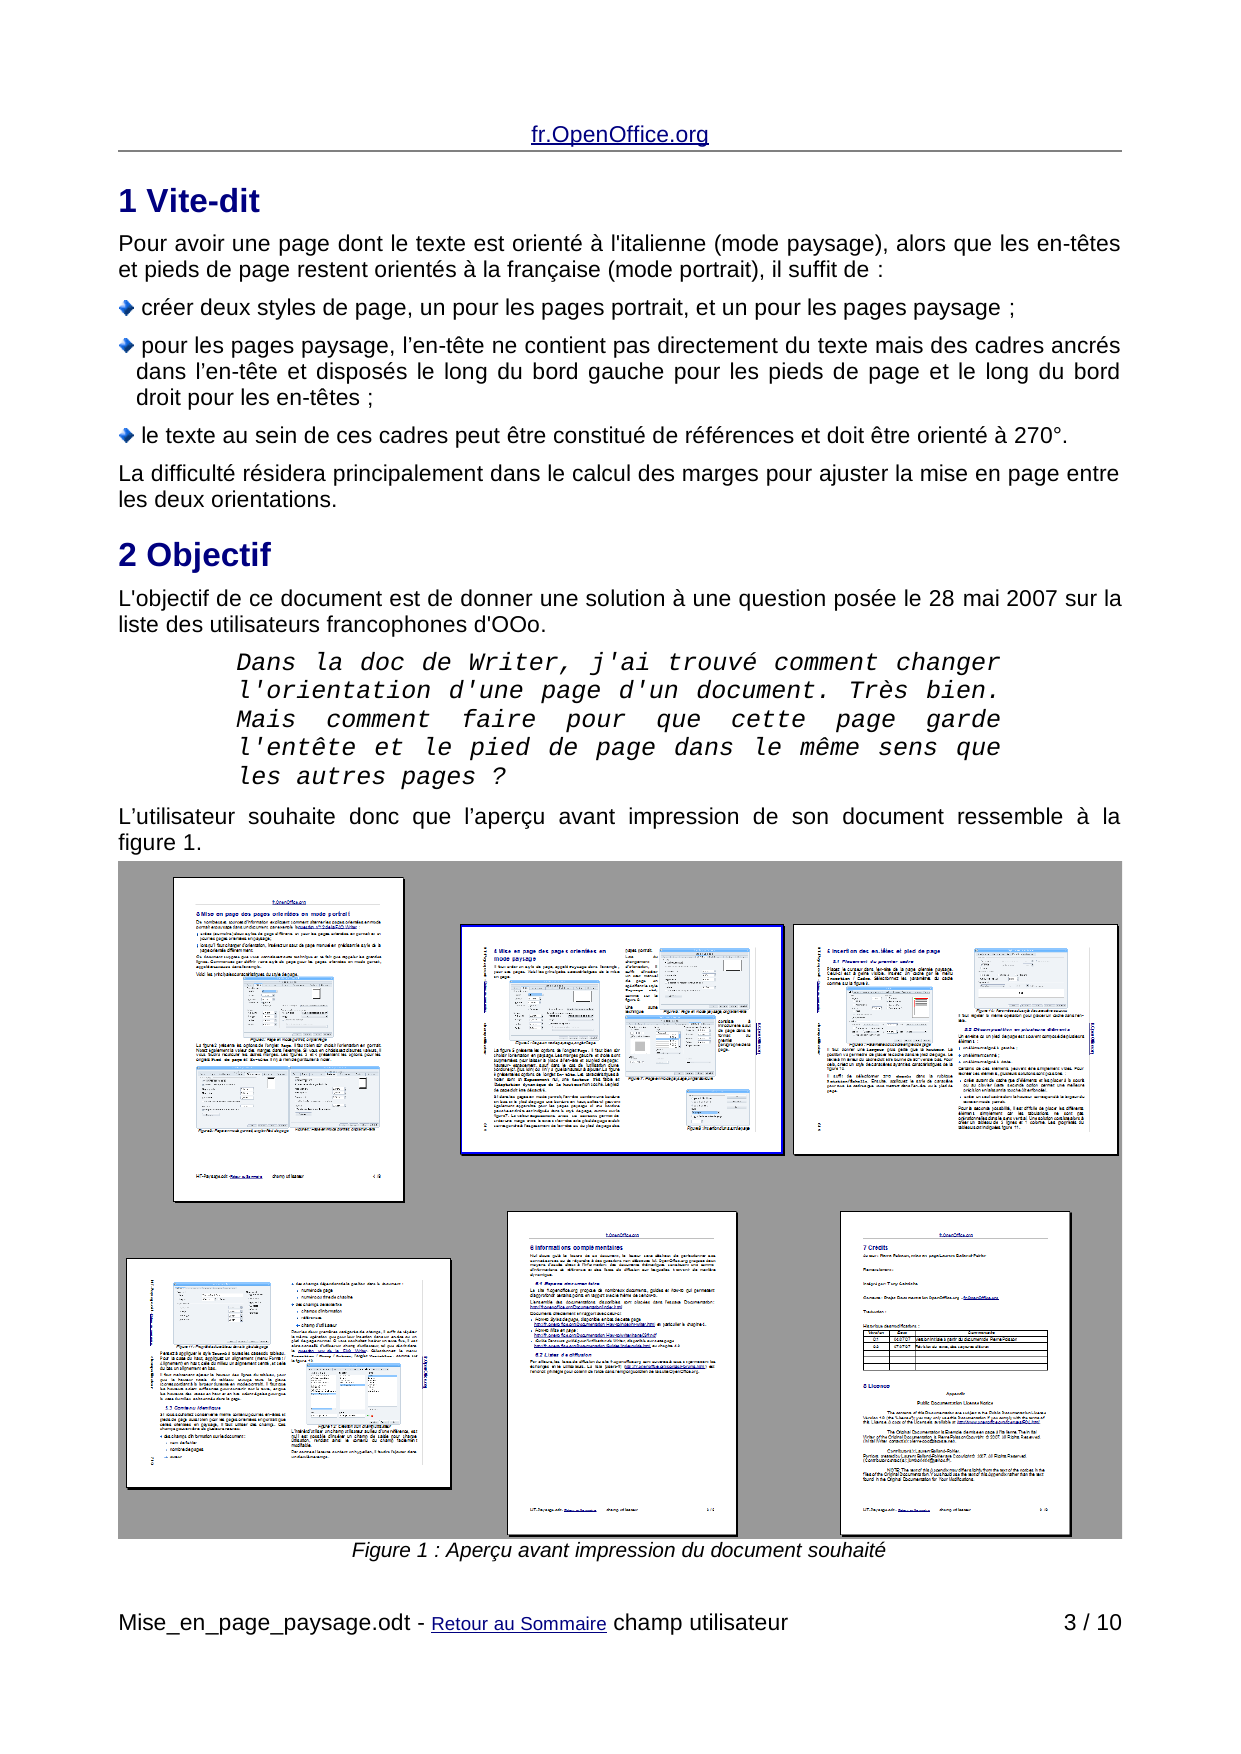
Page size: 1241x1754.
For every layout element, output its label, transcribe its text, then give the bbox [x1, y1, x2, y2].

subtitle Objectif [118, 536, 1122, 573]
text Dans la doc de Writer, j'ai trouvé comment changer l'orientation d'une page d'un document. Très bien. Mais comment faire pour que cette page garde l'entête et le pied de page dans le même sens que les autres pages ? [236, 649, 1004, 792]
text L'objectif de ce document est de donner une solution à une question posée le 28 mai 2007 sur la liste des utilisateurs francophones d'OOo. [118, 585, 1122, 637]
list créer deux styles de page, un pour les pages portrait, et un pour les pages paysage ; [118, 295, 1122, 321]
picture [118, 861, 1123, 1539]
list pour les pages paysage, l’en-tête ne contient pas directement du texte mais des cadres ancrés dans l’en-tête et disposés le long du bord gauche pour les pieds de page et le long du bord droit pour les en-têtes ; [118, 332, 1122, 411]
text L’utilisateur souhaite donc que l’aperçu avant impression de son document ressemble à la figure 1. [118, 803, 1122, 856]
text La difficulté résidera principalement dans le calcul des marges pour ajuster la mise en page entre les deux orientations. [118, 460, 1122, 512]
text Figure 1 : Aperçu avant impression du document souhaité [118, 1539, 1122, 1562]
picture [119, 300, 134, 316]
list le texte au sein de ces cadres peut être constitué de références et doit être orienté à 270°. [118, 422, 1122, 448]
subtitle Vite-dit [118, 182, 1122, 219]
picture [119, 338, 134, 353]
text Pour avoir une page dont le texte est orienté à l'italienne (mode paysage), alors que les en-têtes et pieds de page restent orientés à la française (mode portrait), il suffit de : [118, 231, 1122, 283]
picture [119, 428, 134, 443]
